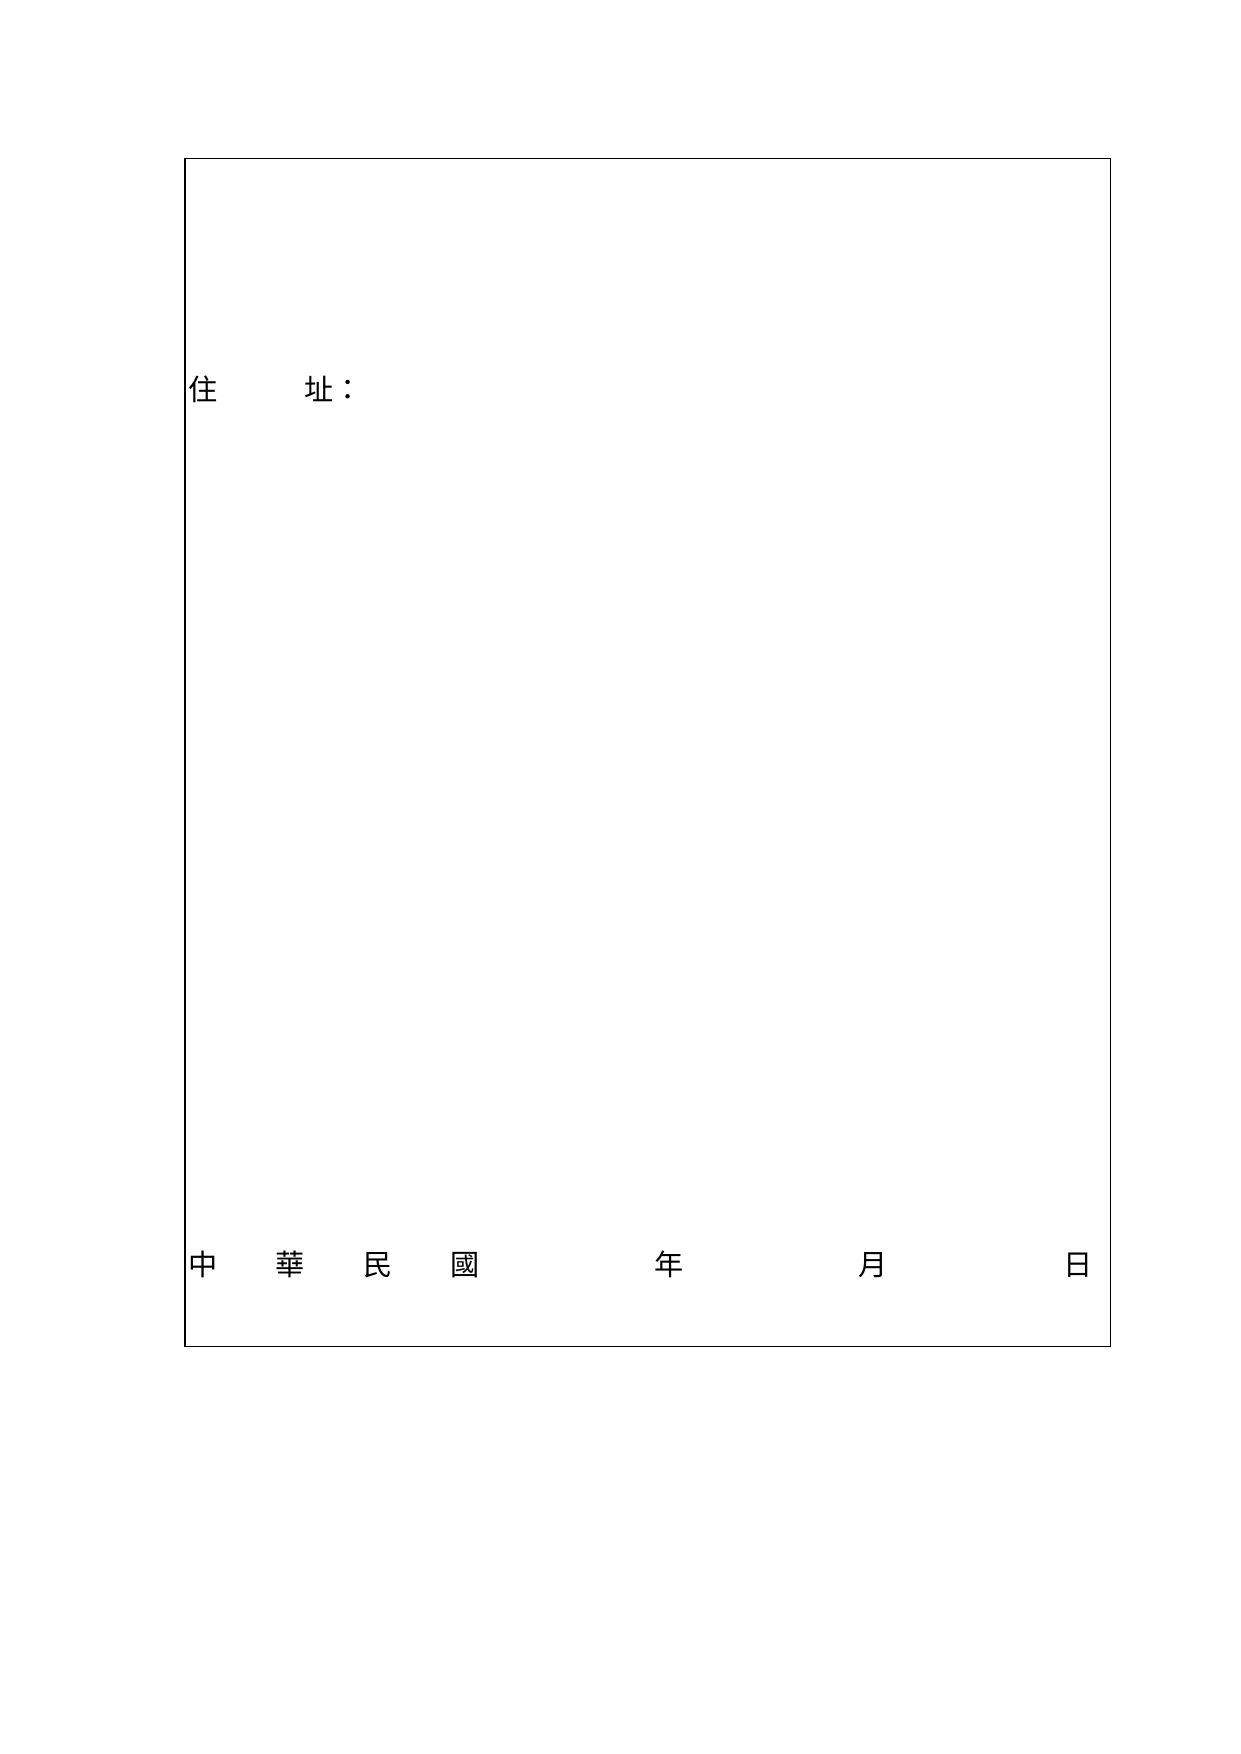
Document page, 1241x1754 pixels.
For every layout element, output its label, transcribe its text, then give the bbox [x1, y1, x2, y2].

table_header 住 址： 中 華 民 國 年 月 日 [186, 159, 1110, 1346]
